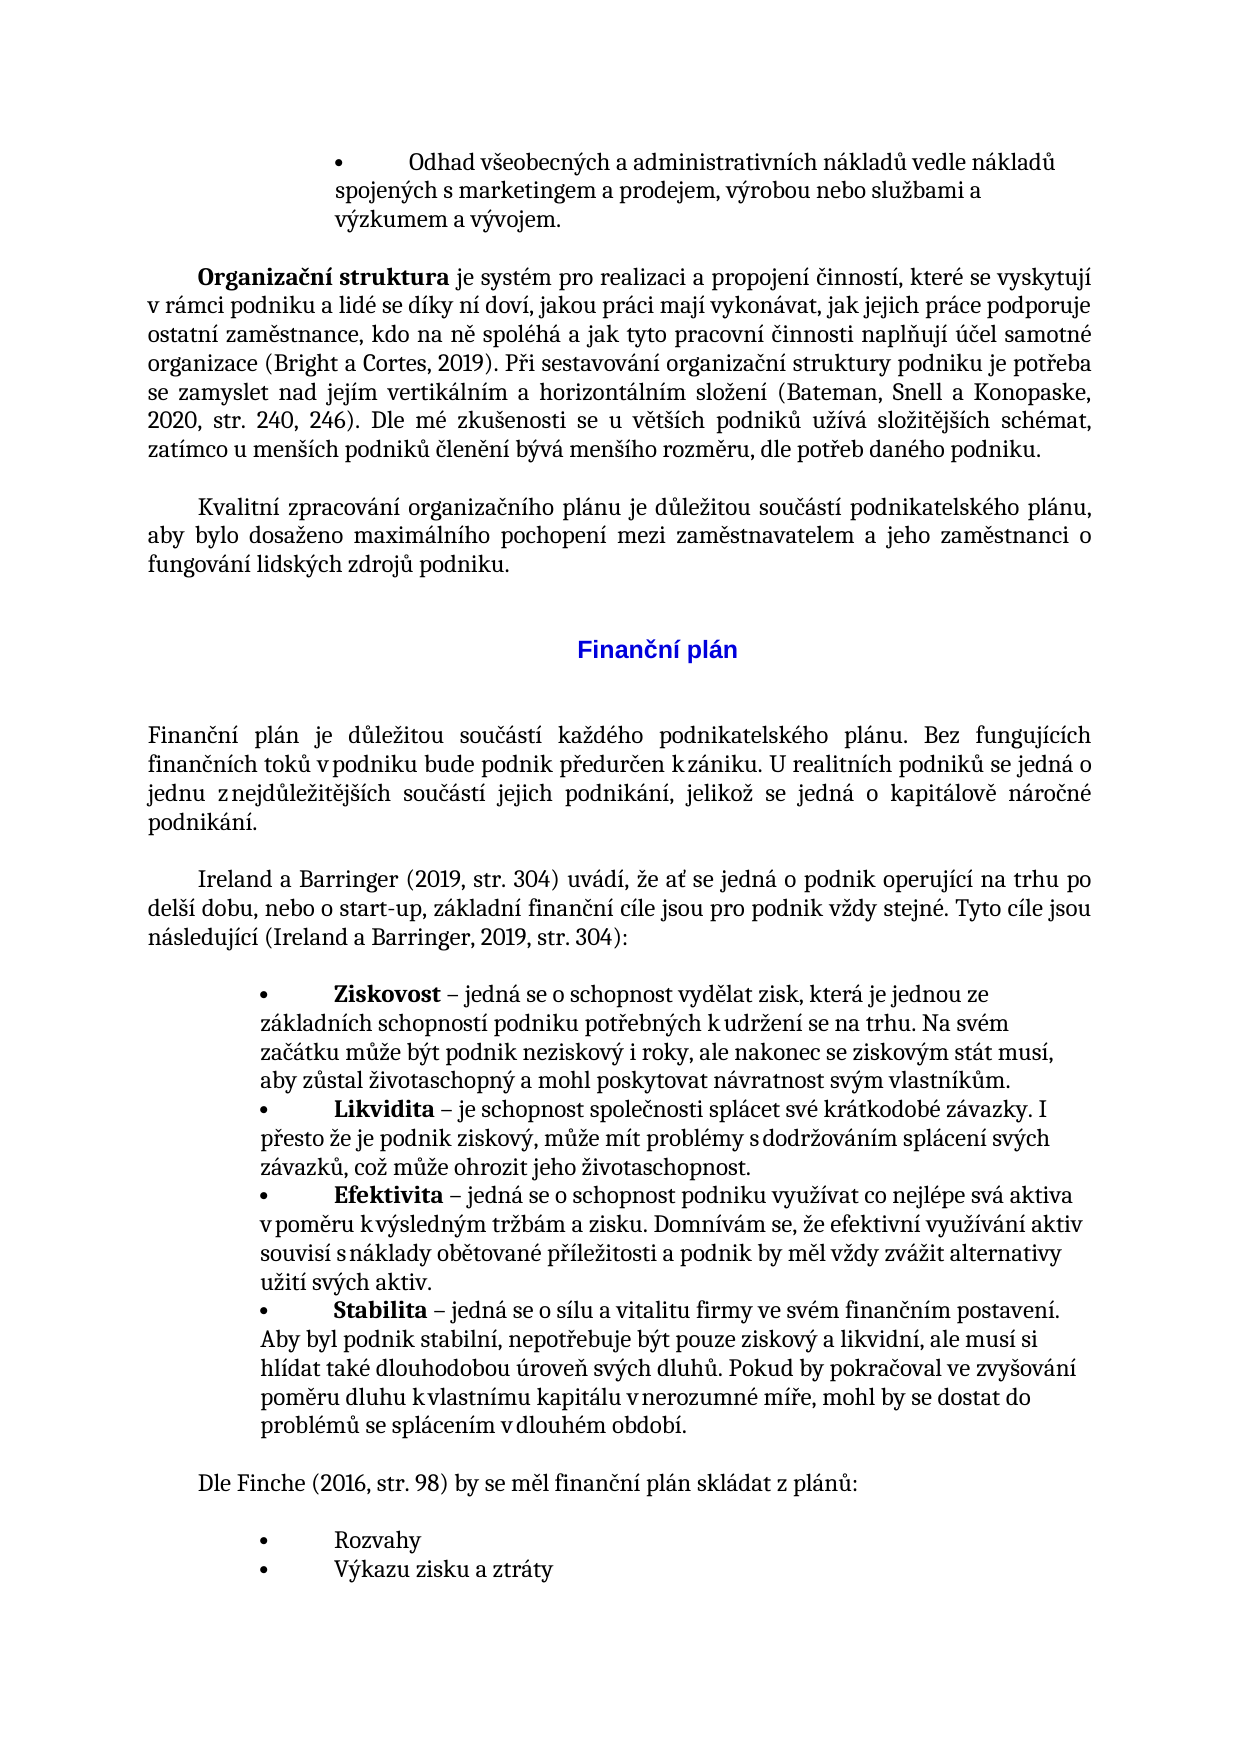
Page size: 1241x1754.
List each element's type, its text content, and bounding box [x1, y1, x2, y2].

text Finanční plán [223, 635, 1093, 664]
list Výkazu zisku a ztráty [260, 1555, 1093, 1584]
text Dle Finche (2016, str. 98) by se měl finanční plán skládat z plánů: [148, 1469, 1093, 1497]
list Stabilita – jedná se o sílu a vitalitu firmy ve svém finančním postavení. Aby byl podnik stabilní, nepotřebuje být pouze ziskový a likvidní, ale musí si hlídat také dlouhodobou úroveň svých dluhů. Pokud by pokračoval ve zvyšování poměru dluhu k vlastnímu kapitálu v nerozumné míře, mohl by se dostat do problémů se splácením v dlouhém období. [260, 1296, 1093, 1440]
text Organizační struktura je systém pro realizaci a propojení činností, které se vyskytují v rámci podniku a lidé se díky ní doví, jakou práci mají vykonávat, jak jejich práce podporuje ostatní zaměstnance, kdo na ně spoléhá a jak tyto pracovní činnosti naplňují účel samotné organizace (Bright a Cortes, 2019). Při sestavování organizační struktury podniku je potřeba se zamyslet nad jejím vertikálním a horizontálním složení (Bateman, Snell a Konopaske, 2020, str. 240, 246). Dle mé zkušenosti se u větších podniků užívá složitějších schémat, zatímco u menších podniků členění bývá menšího rozměru, dle potřeb daného podniku. [148, 263, 1093, 464]
list Ziskovost – jedná se o schopnost vydělat zisk, která je jednou ze základních schopností podniku potřebných k udržení se na trhu. Na svém začátku může být podnik neziskový i roky, ale nakonec se ziskovým stát musí, aby zůstal životaschopný a mohl poskytovat návratnost svým vlastníkům. [260, 980, 1093, 1095]
text Finanční plán je důležitou součástí každého podnikatelského plánu. Bez fungujících finančních toků v podniku bude podnik předurčen k zániku. U realitních podniků se jedná o jednu z nejdůležitějších součástí jejich podnikání, jelikož se jedná o kapitálově náročné podnikání. [148, 721, 1093, 836]
list Efektivita – jedná se o schopnost podniku využívat co nejlépe svá aktiva v poměru k výsledným tržbám a zisku. Domnívám se, že efektivní využívání aktiv souvisí s náklady obětované příležitosti a podnik by měl vždy zvážit alternativy užití svých aktiv. [260, 1181, 1093, 1296]
text Ireland a Barringer (2019, str. 304) uvádí, že ať se jedná o podnik operující na trhu po delší dobu, nebo o start-up, základní finanční cíle jsou pro podnik vždy stejné. Tyto cíle jsou následující (Ireland a Barringer, 2019, str. 304): [148, 865, 1093, 951]
list Odhad všeobecných a administrativních nákladů vedle nákladů spojených s marketingem a prodejem, výrobou nebo službami a výzkumem a vývojem. [335, 148, 1093, 234]
list Likvidita – je schopnost společnosti splácet své krátkodobé závazky. I přesto že je podnik ziskový, může mít problémy s dodržováním splácení svých závazků, což může ohrozit jeho životaschopnost. [260, 1095, 1093, 1181]
text Kvalitní zpracování organizačního plánu je důležitou součástí podnikatelského plánu, aby bylo dosaženo maximálního pochopení mezi zaměstnavatelem a jeho zaměstnanci o fungování lidských zdrojů podniku. [148, 493, 1093, 579]
list Rozvahy [260, 1526, 1093, 1555]
